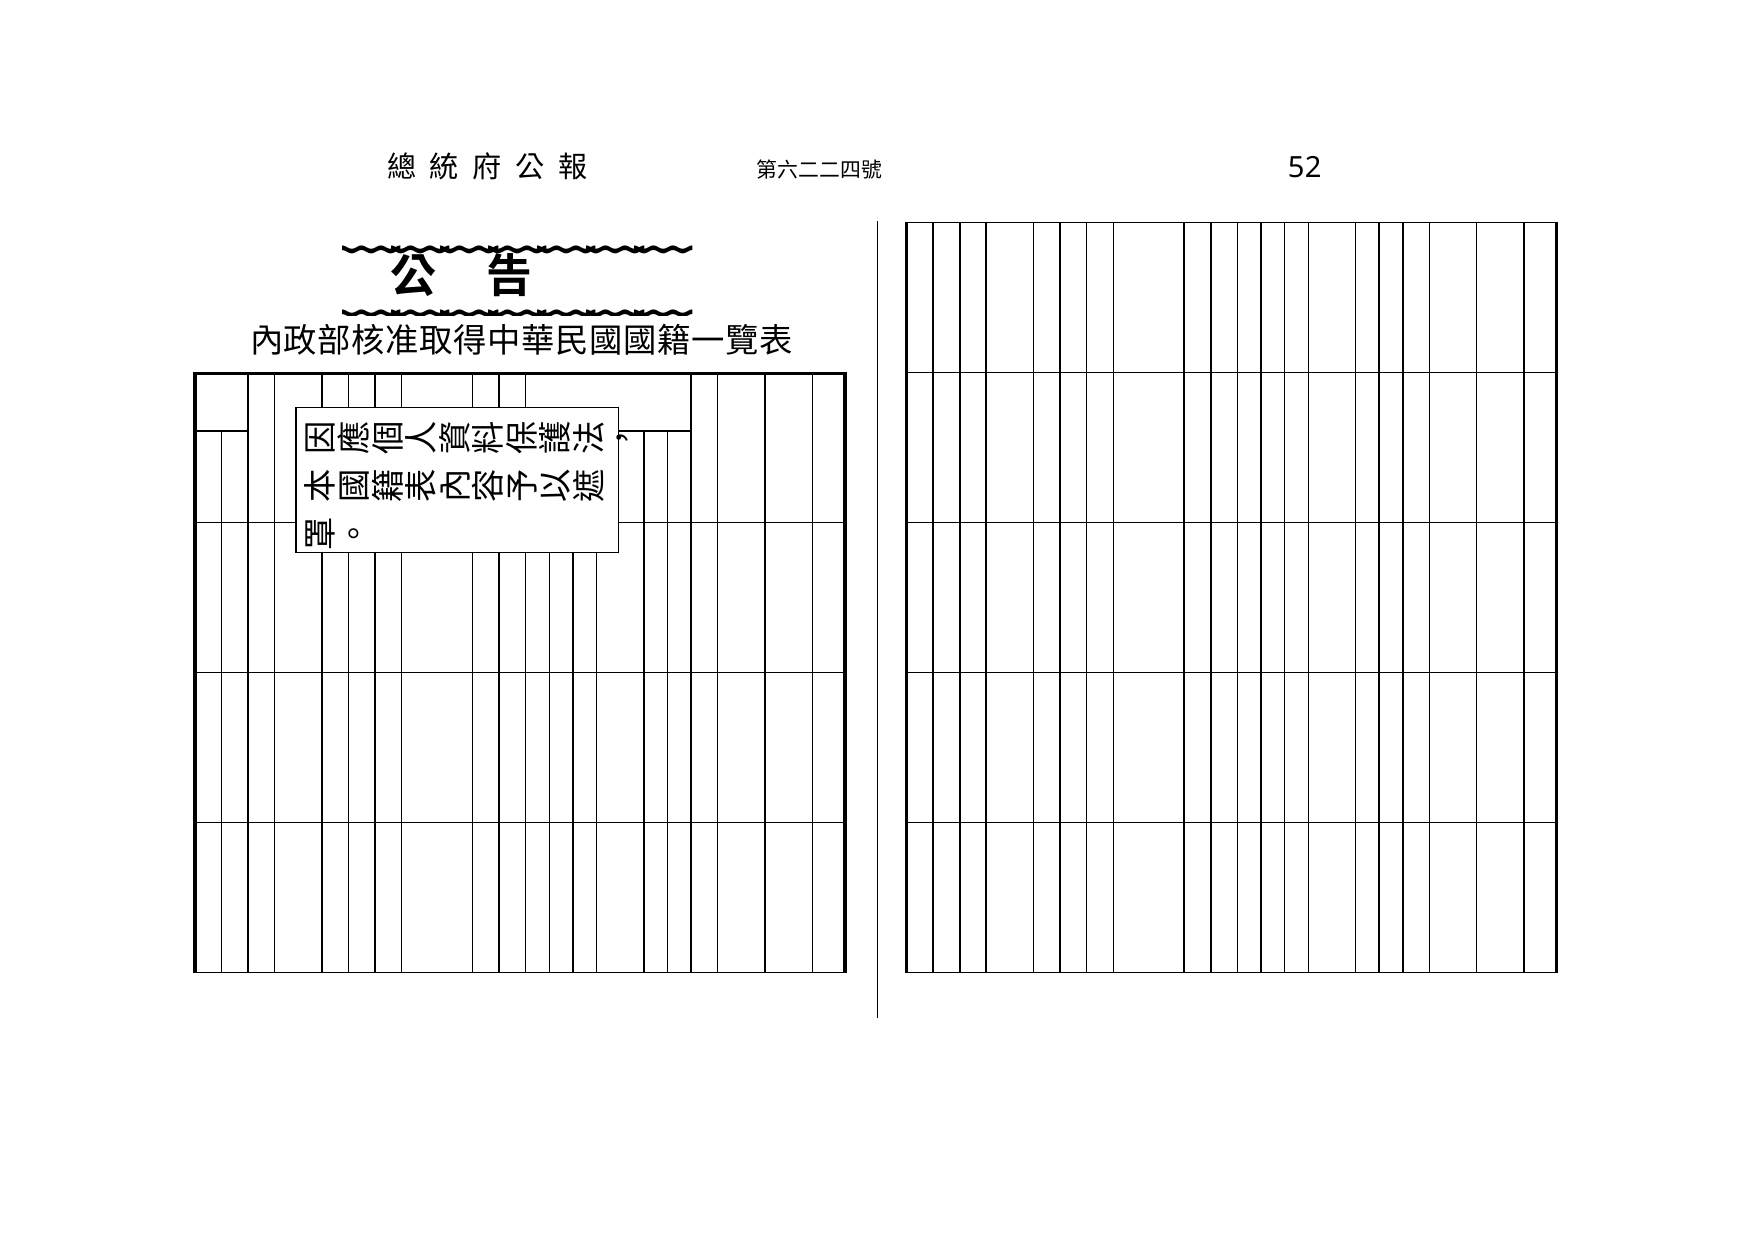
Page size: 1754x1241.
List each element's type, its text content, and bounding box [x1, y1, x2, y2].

table_cell [1238, 673, 1260, 822]
table_cell [1161, 223, 1183, 372]
table_cell [1477, 823, 1500, 972]
table_cell [718, 823, 741, 972]
table_cell [526, 823, 549, 972]
table_cell [934, 373, 959, 522]
table_cell [1185, 373, 1210, 522]
table_cell [1061, 673, 1086, 822]
table_cell [1430, 523, 1453, 672]
table_cell [1404, 373, 1429, 522]
table_cell [1262, 223, 1284, 372]
table_header [473, 375, 498, 407]
table_cell [222, 823, 247, 972]
table_cell [619, 432, 643, 522]
table_cell [1137, 523, 1161, 672]
table_cell [1285, 673, 1308, 822]
table_cell [1238, 223, 1260, 372]
table_cell [500, 673, 525, 822]
table_cell [961, 823, 985, 972]
table_cell [1114, 223, 1137, 372]
table_cell [197, 823, 221, 972]
table_cell [718, 673, 741, 822]
table_header [692, 375, 717, 522]
table_cell [323, 553, 348, 672]
table_cell [402, 823, 425, 972]
table_cell [1404, 823, 1429, 972]
table_cell [1262, 823, 1284, 972]
table_cell [1185, 523, 1210, 672]
table_cell [1114, 673, 1137, 822]
table_cell [934, 823, 959, 972]
table_cell [1500, 523, 1523, 672]
table_cell [645, 673, 667, 822]
table_cell [1356, 673, 1378, 822]
table_cell [402, 553, 425, 672]
table_cell [1087, 373, 1113, 522]
table_cell [449, 553, 472, 672]
table_cell [249, 823, 274, 972]
table_cell [1525, 823, 1555, 972]
table_cell [668, 823, 690, 972]
table_header [813, 375, 843, 522]
table_cell [526, 553, 549, 672]
table_cell [1430, 373, 1453, 522]
table_cell [1356, 823, 1378, 972]
table_cell [1061, 373, 1086, 522]
table_cell [645, 523, 667, 672]
table_cell [1309, 673, 1332, 822]
table_cell [550, 823, 572, 972]
table_cell [1238, 373, 1260, 522]
table_cell [222, 523, 247, 672]
table_header [718, 375, 764, 522]
table_cell [908, 823, 932, 972]
table_header [249, 375, 274, 522]
table_cell [298, 823, 321, 972]
table_cell [550, 553, 572, 672]
table_cell [1087, 223, 1113, 372]
table_cell [1010, 823, 1033, 972]
table_cell [620, 523, 643, 672]
table_cell [987, 523, 1010, 672]
table_cell [376, 553, 401, 672]
table_cell [574, 823, 596, 972]
table_cell [741, 673, 764, 822]
table_cell [1262, 673, 1284, 822]
table_cell [376, 673, 401, 822]
table_cell [376, 823, 401, 972]
table_cell [1356, 523, 1378, 672]
table_cell [1010, 373, 1033, 522]
table_cell [961, 523, 985, 672]
table_cell [692, 523, 717, 672]
table_cell [192, 249, 340, 301]
table_cell [473, 673, 498, 822]
table_header [526, 375, 690, 430]
table_cell [1356, 223, 1378, 372]
table_cell [987, 823, 1010, 972]
table_cell [1525, 223, 1555, 372]
table_cell [1500, 223, 1523, 372]
table_cell [473, 823, 498, 972]
table_cell [449, 823, 472, 972]
table_cell [1034, 223, 1059, 372]
table_cell [275, 523, 298, 672]
table_cell [1525, 523, 1555, 672]
table_cell [1087, 523, 1113, 672]
table_cell [323, 823, 348, 972]
table_cell [961, 373, 985, 522]
table_cell [1477, 223, 1500, 372]
table_cell [813, 823, 843, 972]
table_cell [249, 523, 274, 672]
table_cell [766, 823, 789, 972]
table_cell [934, 223, 959, 372]
table_cell [197, 523, 221, 672]
table_cell [1404, 673, 1429, 822]
table_cell [222, 673, 247, 822]
table_cell [1500, 823, 1523, 972]
table_cell [1034, 673, 1059, 822]
table_cell [692, 673, 717, 822]
table_cell [1430, 223, 1453, 372]
table_header [323, 375, 348, 407]
table_cell [1010, 523, 1033, 672]
table_cell [249, 673, 274, 822]
table_cell [1114, 373, 1137, 522]
table_cell [1238, 823, 1260, 972]
table_cell [1332, 673, 1355, 822]
table_cell [1477, 673, 1500, 822]
table_cell [766, 673, 789, 822]
table_cell [597, 523, 620, 672]
table_cell [1285, 523, 1308, 672]
table_cell [718, 523, 741, 672]
table_cell [1161, 823, 1183, 972]
table_cell [1453, 823, 1476, 972]
table_cell [987, 673, 1010, 822]
table_cell [1309, 223, 1332, 372]
text 內政部核准取得中華民國國籍一覽表 [195, 319, 847, 361]
table_cell [645, 432, 667, 522]
table_cell [298, 553, 321, 672]
table_cell [1525, 373, 1555, 522]
table_cell [1212, 523, 1237, 672]
table_cell [668, 432, 690, 522]
table_header [349, 375, 374, 407]
table_cell [961, 673, 985, 822]
table_cell [1525, 673, 1555, 822]
table_cell [1137, 823, 1161, 972]
table_cell [473, 553, 498, 672]
table_cell [574, 673, 596, 822]
table_cell [500, 823, 525, 972]
table_cell [1161, 673, 1183, 822]
table_cell [813, 523, 843, 672]
table_cell [1034, 523, 1059, 672]
table_cell [741, 523, 764, 672]
table_cell [908, 373, 932, 522]
table_cell [1161, 373, 1183, 522]
table_header [500, 375, 525, 407]
table_header [766, 375, 812, 522]
table_cell [1212, 673, 1237, 822]
table_cell [908, 523, 932, 672]
table_cell [1477, 373, 1500, 522]
table_cell 公告 [340, 249, 852, 301]
table_cell [1453, 373, 1476, 522]
table_cell [1061, 223, 1086, 372]
table_cell [908, 223, 932, 372]
table_cell [197, 673, 221, 822]
table_cell [574, 553, 596, 672]
table_cell [597, 823, 620, 972]
table_cell [1212, 823, 1237, 972]
table_cell [275, 823, 298, 972]
table_cell [1185, 823, 1210, 972]
table_cell [425, 553, 449, 672]
table_cell [934, 523, 959, 672]
table_cell [1114, 823, 1137, 972]
table_cell [449, 673, 472, 822]
table_cell [620, 823, 643, 972]
table_cell [500, 553, 525, 672]
table_cell [1404, 223, 1429, 372]
table_cell [1500, 373, 1523, 522]
table_cell [692, 823, 717, 972]
table_cell [1453, 523, 1476, 672]
table_header [275, 375, 321, 522]
table_cell [1332, 223, 1355, 372]
table_cell [1430, 823, 1453, 972]
table_cell [1453, 223, 1476, 372]
table_cell [1034, 823, 1059, 972]
table_cell [1010, 223, 1033, 372]
table_cell [1212, 223, 1237, 372]
table_cell [620, 673, 643, 822]
table_cell [1380, 223, 1402, 372]
table_cell [1137, 673, 1161, 822]
table_cell [1430, 673, 1453, 822]
table_cell [789, 523, 812, 672]
table_cell [1061, 823, 1086, 972]
table_cell [1285, 373, 1308, 522]
table_cell [934, 673, 959, 822]
table_cell [197, 432, 221, 522]
table_cell [425, 823, 449, 972]
table_cell [813, 673, 843, 822]
table_header [376, 375, 401, 407]
table_cell [1404, 523, 1429, 672]
table_cell [275, 673, 298, 822]
table_cell ﹏﹏﹏﹏﹏﹏﹏ [340, 301, 852, 319]
table_cell [1212, 373, 1237, 522]
table_cell [1380, 523, 1402, 672]
table_cell [645, 823, 667, 972]
table_cell [766, 523, 789, 672]
table_cell [349, 823, 374, 972]
table_cell [402, 673, 425, 822]
table_cell [1380, 823, 1402, 972]
table_cell [987, 223, 1010, 372]
table_cell [1010, 673, 1033, 822]
table_cell [1477, 523, 1500, 672]
table_cell [1332, 523, 1355, 672]
table_cell [550, 673, 572, 822]
table_cell [1185, 223, 1210, 372]
table_header [197, 375, 247, 430]
table_cell [298, 673, 321, 822]
table_cell [1332, 373, 1355, 522]
table_cell [987, 373, 1010, 522]
table_cell [1161, 523, 1183, 672]
table_cell [1087, 673, 1113, 822]
table_cell [668, 523, 690, 672]
table_cell [1238, 523, 1260, 672]
table_cell [192, 301, 340, 319]
table_cell [1453, 673, 1476, 822]
table_cell [1500, 673, 1523, 822]
table_cell [908, 673, 932, 822]
table_cell [526, 673, 549, 822]
table_cell [323, 673, 348, 822]
table_cell [1285, 223, 1308, 372]
table_cell [1061, 523, 1086, 672]
table_cell [1185, 673, 1210, 822]
table_cell [349, 673, 374, 822]
table_cell [1262, 373, 1284, 522]
table_cell [1332, 823, 1355, 972]
table_header [192, 224, 340, 249]
table_cell [1309, 823, 1332, 972]
table_header [402, 375, 472, 407]
table_cell [1380, 673, 1402, 822]
table_cell [668, 673, 690, 822]
table_cell [222, 432, 247, 522]
table_cell [349, 553, 374, 672]
table_cell [961, 223, 985, 372]
table_cell [1137, 223, 1161, 372]
table_cell [789, 673, 812, 822]
table_cell [1034, 373, 1059, 522]
table_cell [1356, 373, 1378, 522]
table_cell [425, 673, 449, 822]
table_cell [741, 823, 764, 972]
table_cell [1114, 523, 1137, 672]
table_cell [1309, 373, 1332, 522]
table_cell [1285, 823, 1308, 972]
table_cell [1087, 823, 1113, 972]
table_cell [1380, 373, 1402, 522]
table_header ﹏﹏﹏﹏﹏﹏﹏ [340, 224, 852, 249]
table_cell [1137, 373, 1161, 522]
table_cell [1309, 523, 1332, 672]
table_cell [1262, 523, 1284, 672]
table_cell [789, 823, 812, 972]
table_cell [597, 673, 620, 822]
